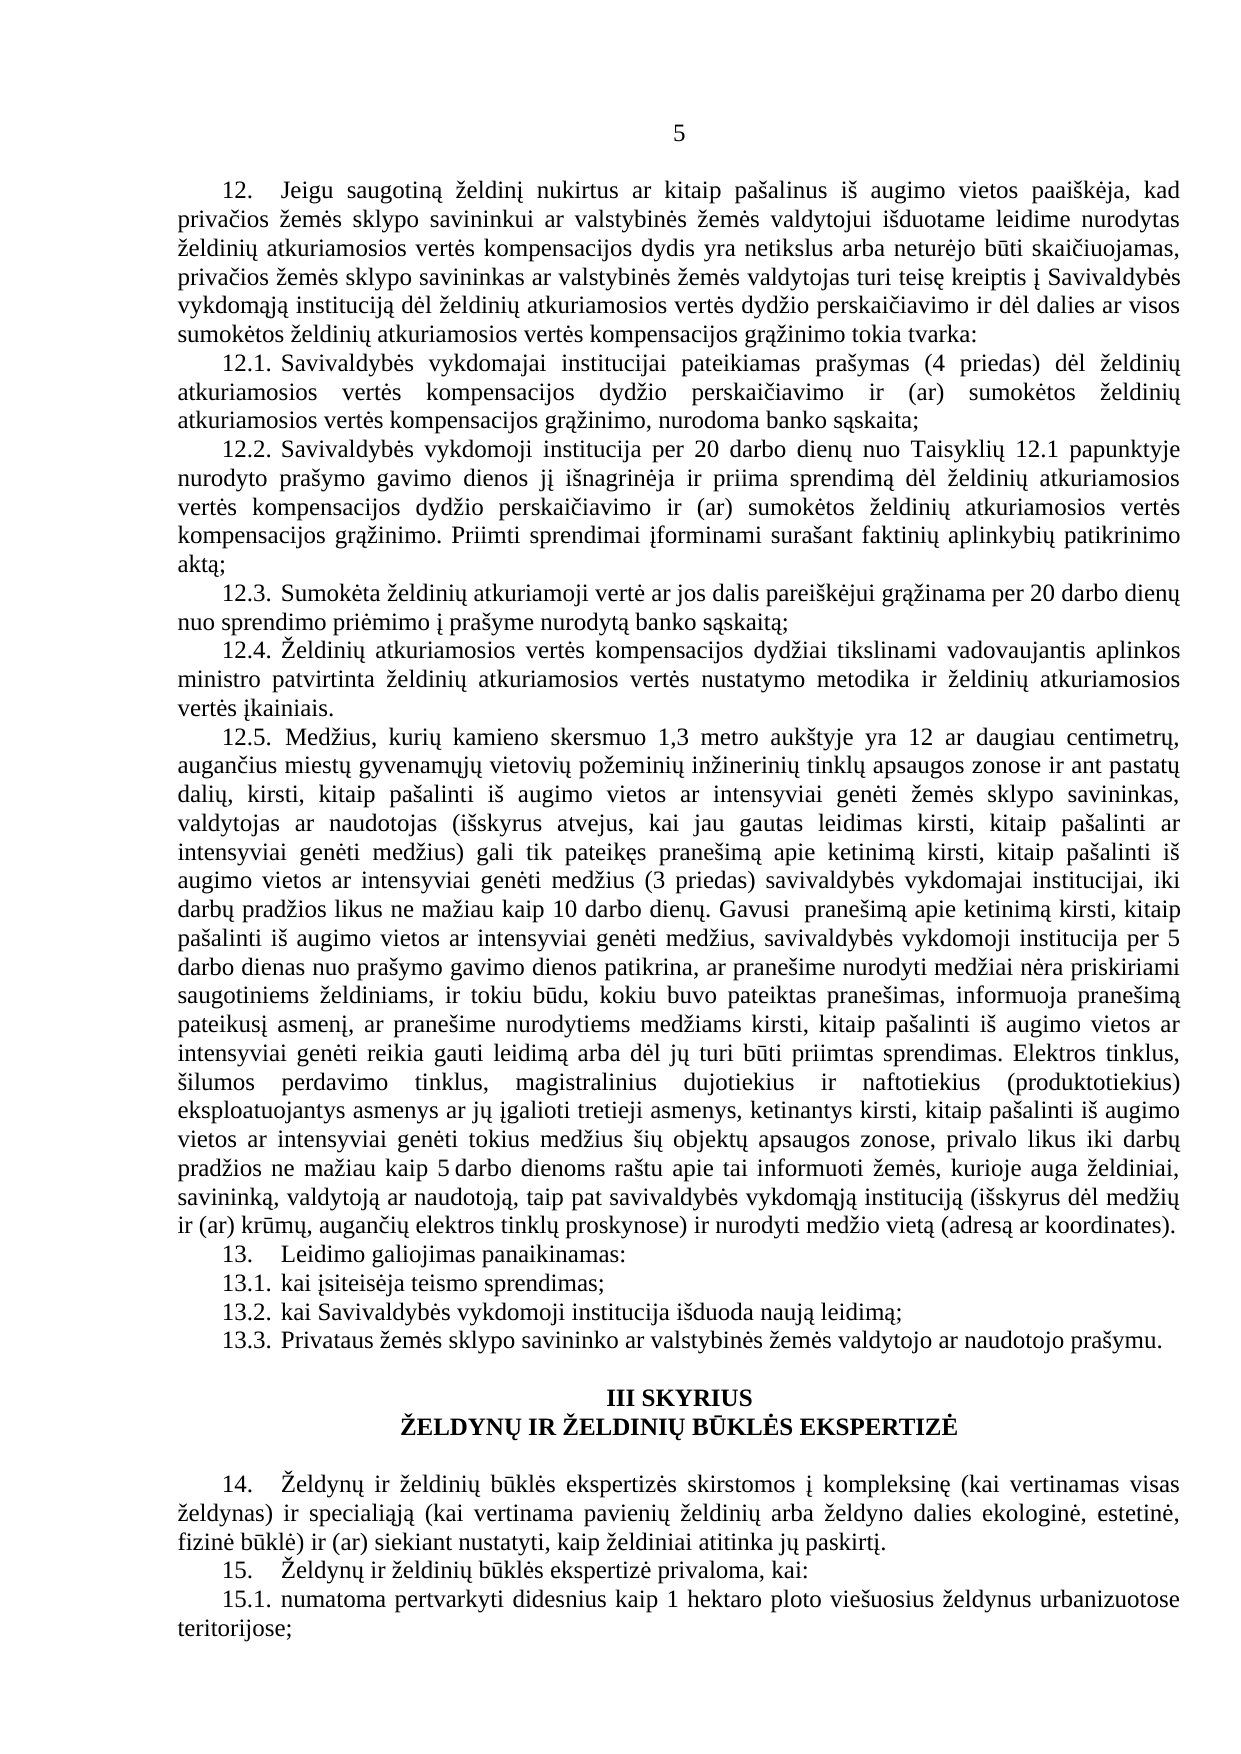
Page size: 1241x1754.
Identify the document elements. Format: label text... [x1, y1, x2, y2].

text 14. Želdynų ir želdinių būklės ekspertizės skirstomos į kompleksinę (kai vertinamas visas želdynas) ir specialiąją (kai vertinama pavienių želdinių arba želdyno dalies ekologinė, estetinė, fizinė būklė) ir (ar) siekiant nustatyti, kaip želdiniai atitinka jų paskirtį. [177, 1469, 1181, 1556]
text 12.3. Sumokėta želdinių atkuriamoji vertė ar jos dalis pareiškėjui grąžinama per 20 darbo dienų nuo sprendimo priėmimo į prašyme nurodytą banko sąskaitą; [177, 578, 1181, 636]
text ŽELDYNŲ IR ŽELDINIŲ BŪKLĖS EKSPERTIZĖ [177, 1412, 1181, 1441]
text 13.3. Privataus žemės sklypo savininko ar valstybinės žemės valdytojo ar naudotojo prašymu. [177, 1326, 1181, 1354]
text 15. Želdynų ir želdinių būklės ekspertizė privaloma, kai: [177, 1556, 1181, 1584]
text 12. Jeigu saugotiną želdinį nukirtus ar kitaip pašalinus iš augimo vietos paaiškėja, kad privačios žemės sklypo savininkui ar valstybinės žemės valdytojui išduotame leidime nurodytas želdinių atkuriamosios vertės kompensacijos dydis yra netikslus arba neturėjo būti skaičiuojamas, privačios žemės sklypo savininkas ar valstybinės žemės valdytojas turi teisę kreiptis į Savivaldybės vykdomąją instituciją dėl želdinių atkuriamosios vertės dydžio perskaičiavimo ir dėl dalies ar visos sumokėtos želdinių atkuriamosios vertės kompensacijos grąžinimo tokia tvarka: [177, 176, 1181, 348]
text 12.1. Savivaldybės vykdomajai institucijai pateikiamas prašymas (4 priedas) dėl želdinių atkuriamosios vertės kompensacijos dydžio perskaičiavimo ir (ar) sumokėtos želdinių atkuriamosios vertės kompensacijos grąžinimo, nurodoma banko sąskaita; [177, 348, 1181, 434]
text 15.1. numatoma pertvarkyti didesnius kaip 1 hektaro ploto viešuosius želdynus urbanizuotose teritorijose; [177, 1584, 1181, 1642]
text 12.2. Savivaldybės vykdomoji institucija per 20 darbo dienų nuo Taisyklių 12.1 papunktyje nurodyto prašymo gavimo dienos jį išnagrinėja ir priima sprendimą dėl želdinių atkuriamosios vertės kompensacijos dydžio perskaičiavimo ir (ar) sumokėtos želdinių atkuriamosios vertės kompensacijos grąžinimo. Priimti sprendimai įforminami surašant faktinių aplinkybių patikrinimo aktą; [177, 434, 1181, 578]
text III SKYRIUS [177, 1383, 1181, 1412]
text 12.4. Želdinių atkuriamosios vertės kompensacijos dydžiai tikslinami vadovaujantis aplinkos ministro patvirtinta želdinių atkuriamosios vertės nustatymo metodika ir želdinių atkuriamosios vertės įkainiais. [177, 636, 1181, 722]
text 12.5. Medžius, kurių kamieno skersmuo 1,3 metro aukštyje yra 12 ar daugiau centimetrų, augančius miestų gyvenamųjų vietovių požeminių inžinerinių tinklų apsaugos zonose ir ant pastatų dalių, kirsti, kitaip pašalinti iš augimo vietos ar intensyviai genėti žemės sklypo savininkas, valdytojas ar naudotojas (išskyrus atvejus, kai jau gautas leidimas kirsti, kitaip pašalinti ar intensyviai genėti medžius) gali tik pateikęs pranešimą apie ketinimą kirsti, kitaip pašalinti iš augimo vietos ar intensyviai genėti medžius (3 priedas) savivaldybės vykdomajai institucijai, iki darbų pradžios likus ne mažiau kaip 10 darbo dienų. Gavusi pranešimą apie ketinimą kirsti, kitaip pašalinti iš augimo vietos ar intensyviai genėti medžius, savivaldybės vykdomoji institucija per 5 darbo dienas nuo prašymo gavimo dienos patikrina, ar pranešime nurodyti medžiai nėra priskiriami saugotiniems želdiniams, ir tokiu būdu, kokiu buvo pateiktas pranešimas, informuoja pranešimą pateikusį asmenį, ar pranešime nurodytiems medžiams kirsti, kitaip pašalinti iš augimo vietos ar intensyviai genėti reikia gauti leidimą arba dėl jų turi būti priimtas sprendimas. Elektros tinklus, šilumos perdavimo tinklus, magistralinius dujotiekius ir naftotiekius (produktotiekius) eksploatuojantys asmenys ar jų įgalioti tretieji asmenys, ketinantys kirsti, kitaip pašalinti iš augimo vietos ar intensyviai genėti tokius medžius šių objektų apsaugos zonose, privalo likus iki darbų pradžios ne mažiau kaip 5 darbo dienoms raštu apie tai informuoti žemės, kurioje auga želdiniai, savininką, valdytoją ar naudotoją, taip pat savivaldybės vykdomąją instituciją (išskyrus dėl medžių ir (ar) krūmų, augančių elektros tinklų proskynose) ir nurodyti medžio vietą (adresą ar koordinates). [177, 722, 1181, 1239]
text 13. Leidimo galiojimas panaikinamas: [177, 1239, 1181, 1268]
text 13.2. kai Savivaldybės vykdomoji institucija išduoda naują leidimą; [177, 1297, 1181, 1326]
text 13.1. kai įsiteisėja teismo sprendimas; [177, 1268, 1181, 1297]
